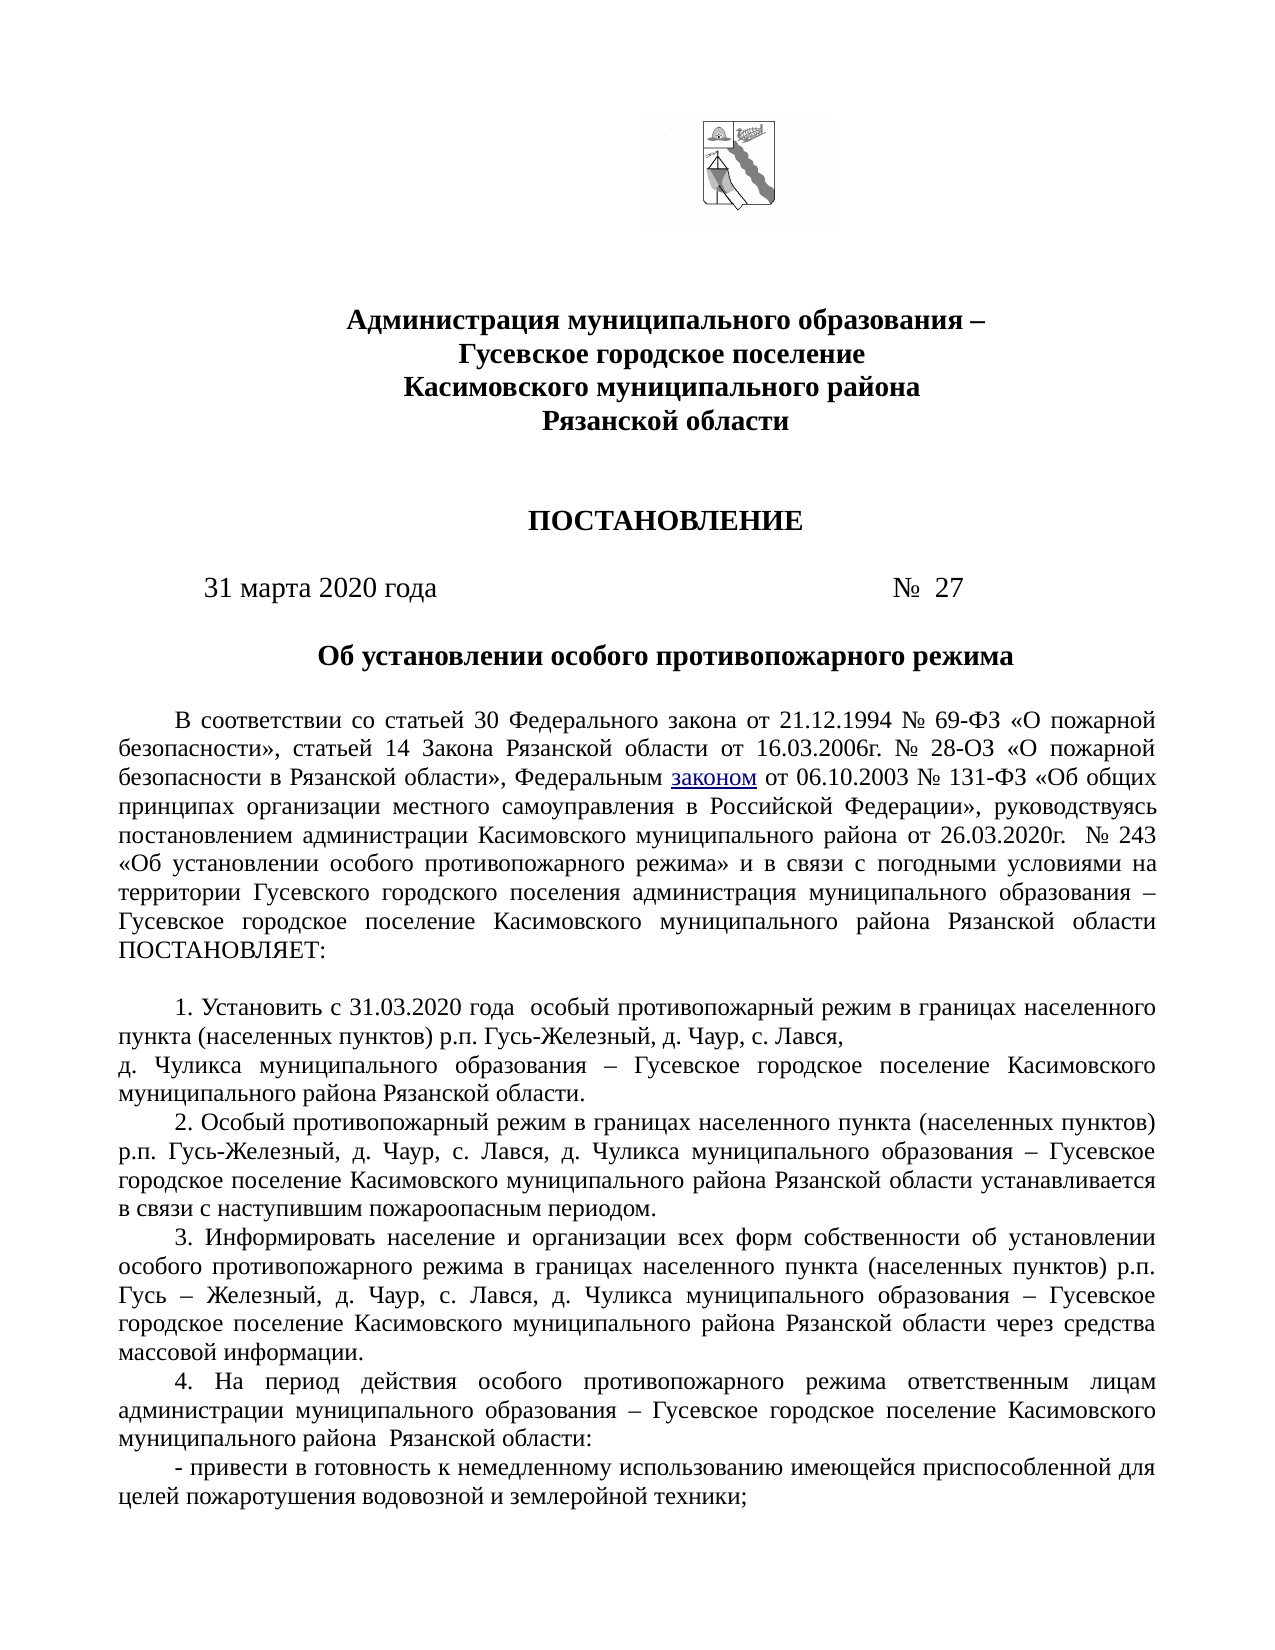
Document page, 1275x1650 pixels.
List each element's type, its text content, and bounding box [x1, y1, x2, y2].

text Касимовского муниципального района [118, 369, 1157, 403]
text Администрация муниципального образования – [118, 302, 1157, 336]
text 4. На период действия особого противопожарного режима ответственным лицам администрации муниципального образования – Гусевское городское поселение Касимовского муниципального района Рязанской области: [118, 1366, 1157, 1452]
text Рязанской области [118, 403, 1157, 436]
text ПОСТАНОВЛЕНИЕ [118, 503, 1157, 537]
text В соответствии со статьей 30 Федерального закона от 21.12.1994 № 69-ФЗ «О пожарной безопасности», статьей 14 Закона Рязанской области от 16.03.2006г. № 28-ОЗ «О пожарной безопасности в Рязанской области», Федеральным законом от 06.10.2003 № 131-ФЗ «Об общих принципах организации местного самоуправления в Российской Федерации», руководствуясь постановлением администрации Касимовского муниципального района от 26.03.2020г. № 243 «Об установлении особого противопожарного режима» и в связи с погодными условиями на территории Гусевского городского поселения администрация муниципального образования – Гусевское городское поселение Касимовского муниципального района Рязанской области ПОСТАНОВЛЯЕТ: [118, 705, 1157, 963]
text Об установлении особого противопожарного режима [118, 638, 1157, 671]
text 2. Особый противопожарный режим в границах населенного пункта (населенных пунктов) р.п. Гусь-Железный, д. Чаур, с. Лався, д. Чуликса муниципального образования – Гусевское городское поселение Касимовского муниципального района Рязанской области устанавливается в связи с наступившим пожароопасным периодом. [118, 1107, 1157, 1222]
text 1. Установить с 31.03.2020 года особый противопожарный режим в границах населенного пункта (населенных пунктов) р.п. Гусь-Железный, д. Чаур, с. Лався, [118, 992, 1157, 1050]
text 31 марта 2020 года № 27 [118, 571, 1157, 604]
text Гусевское городское поселение [118, 336, 1157, 369]
text д. Чуликса муниципального образования – Гусевское городское поселение Касимовского муниципального района Рязанской области. [118, 1050, 1157, 1107]
picture [652, 118, 834, 231]
text - привести в готовность к немедленному использованию имеющейся приспособленной для целей пожаротушения водовозной и землеройной техники; [118, 1452, 1157, 1510]
text 3. Информировать население и организации всех форм собственности об установлении особого противопожарного режима в границах населенного пункта (населенных пунктов) р.п. Гусь – Железный, д. Чаур, с. Лався, д. Чуликса муниципального образования – Гусевское городское поселение Касимовского муниципального района Рязанской области через средства массовой информации. [118, 1222, 1157, 1366]
